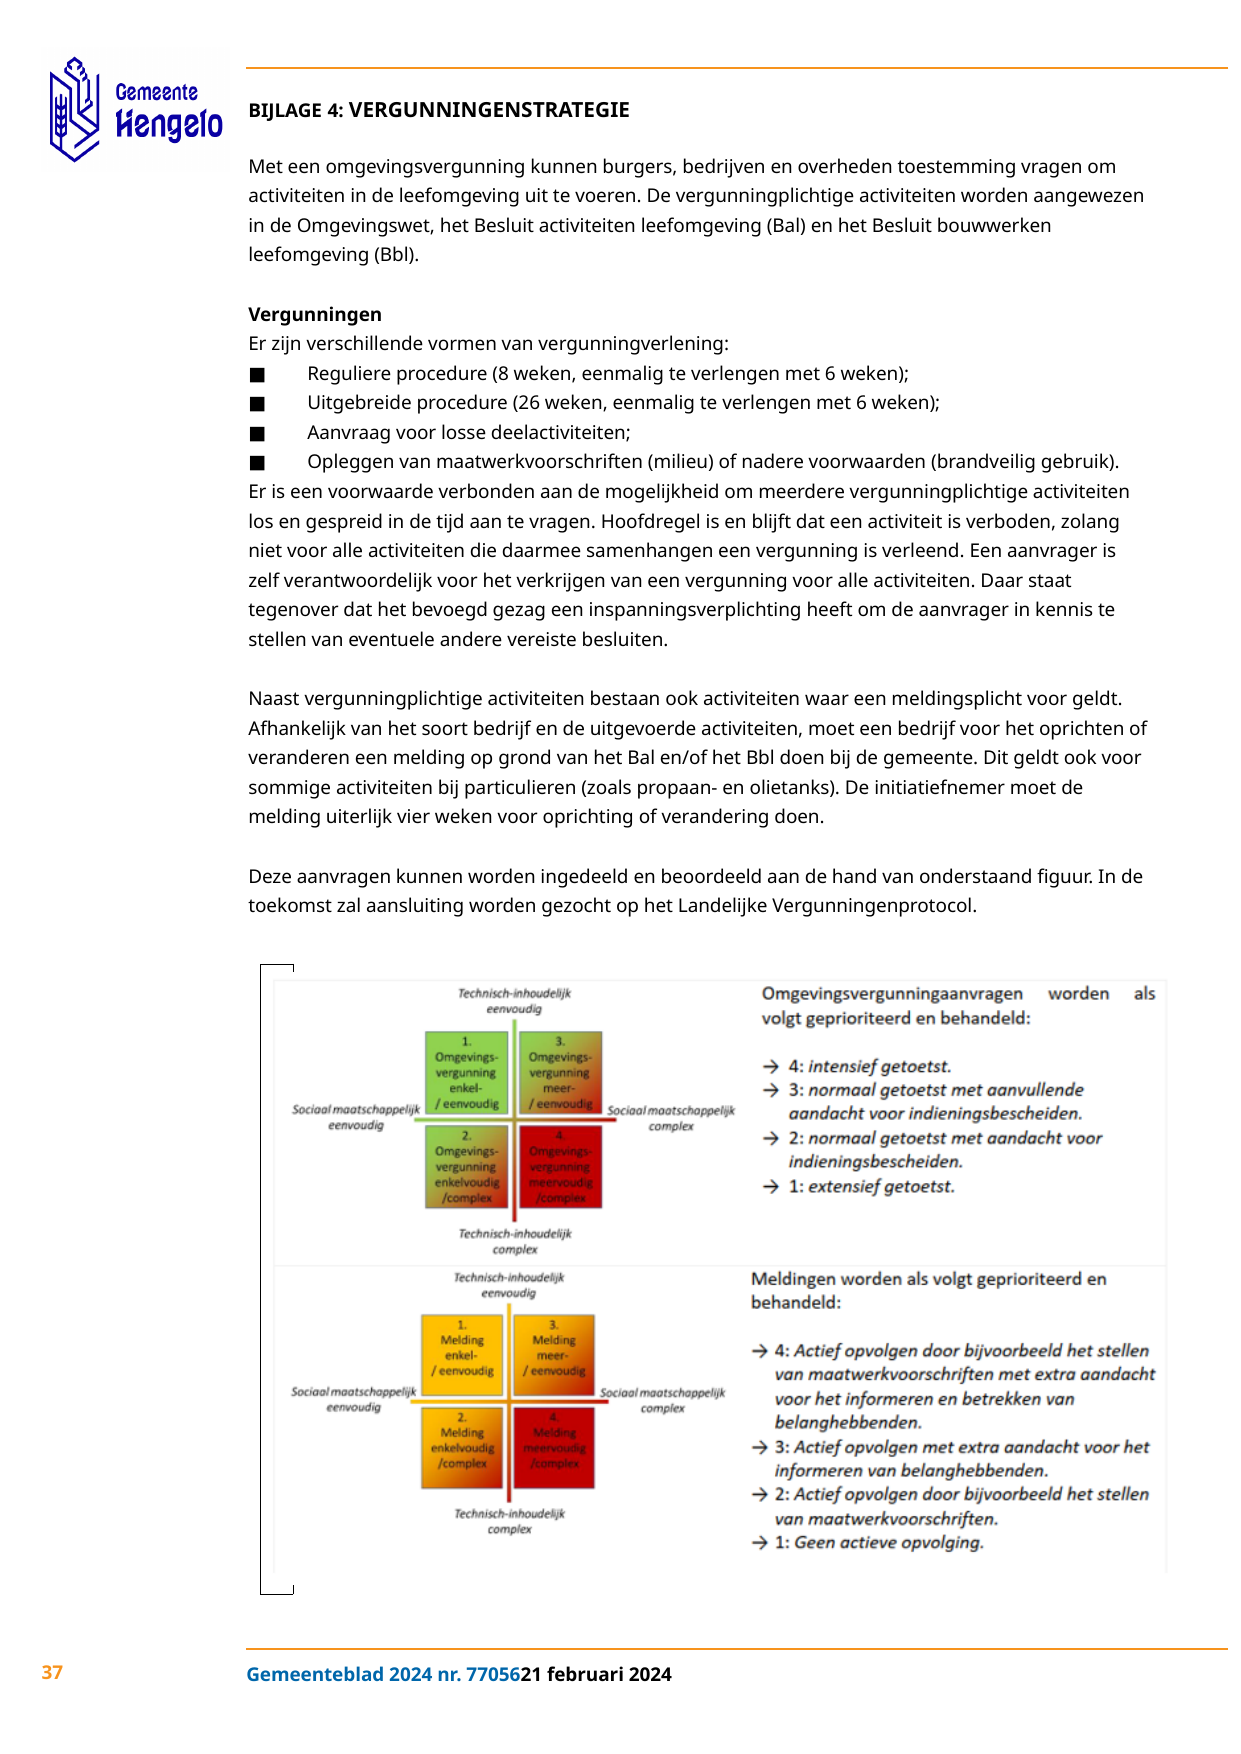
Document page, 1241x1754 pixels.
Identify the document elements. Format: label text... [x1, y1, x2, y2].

text BIJLAGE 4: VERGUNNINGENSTRATEGIE [248, 95, 1152, 123]
text Er is een voorwaarde verbonden aan de mogelijkheid om meerdere vergunningplichtige activiteiten los en gespreid in de tijd aan te vragen. Hoofdregel is en blijft dat een activiteit is verboden, zolang niet voor alle activiteiten die daarmee samenhangen een vergunning is verleend. Een aanvrager is zelf verantwoordelijk voor het verkrijgen van een vergunning voor alle activiteiten. Daar staat tegenover dat het bevoegd gezag een inspanningsverplichting heeft om de aanvrager in kennis te stellen van eventuele andere vereiste besluiten. [248, 478, 1152, 652]
picture [268, 972, 1173, 1585]
text Met een omgevingsvergunning kunnen burgers, bedrijven en overheden toestemming vragen om activiteiten in de leefomgeving uit te voeren. De vergunningplichtige activiteiten worden aangewezen in de Omgevingswet, het Besluit activiteiten leefomgeving (Bal) en het Besluit bouwwerken leefomgeving (Bbl). [248, 153, 1152, 267]
list Opleggen van maatwerkvoorschriften (milieu) of nadere voorwaarden (brandveilig gebruik). [248, 449, 1152, 474]
list Aanvraag voor losse deelactiviteiten; [248, 419, 1152, 445]
text Vergunningen [248, 301, 1152, 327]
picture [41, 47, 231, 172]
text Er zijn verschillende vormen van vergunningverlening: [248, 330, 1152, 356]
text Deze aanvragen kunnen worden ingedeeld en beoordeeld aan de hand van onderstaand figuur. In de toekomst zal aansluiting worden gezocht op het Landelijke Vergunningenprotocol. [248, 863, 1152, 918]
list Reguliere procedure (8 weken, eenmalig te verlengen met 6 weken); [248, 360, 1152, 386]
list Uitgebreide procedure (26 weken, eenmalig te verlengen met 6 weken); [248, 389, 1152, 415]
text Naast vergunningplichtige activiteiten bestaan ook activiteiten waar een meldingsplicht voor geldt. Afhankelijk van het soort bedrijf en de uitgevoerde activiteiten, moet een bedrijf voor het oprichten of veranderen een melding op grond van het Bal en/of het Bbl doen bij de gemeente. Dit geldt ook voor sommige activiteiten bij particulieren (zoals propaan- en olietanks). De initiatiefnemer moet de melding uiterlijk vier weken voor oprichting of verandering doen. [248, 685, 1152, 829]
